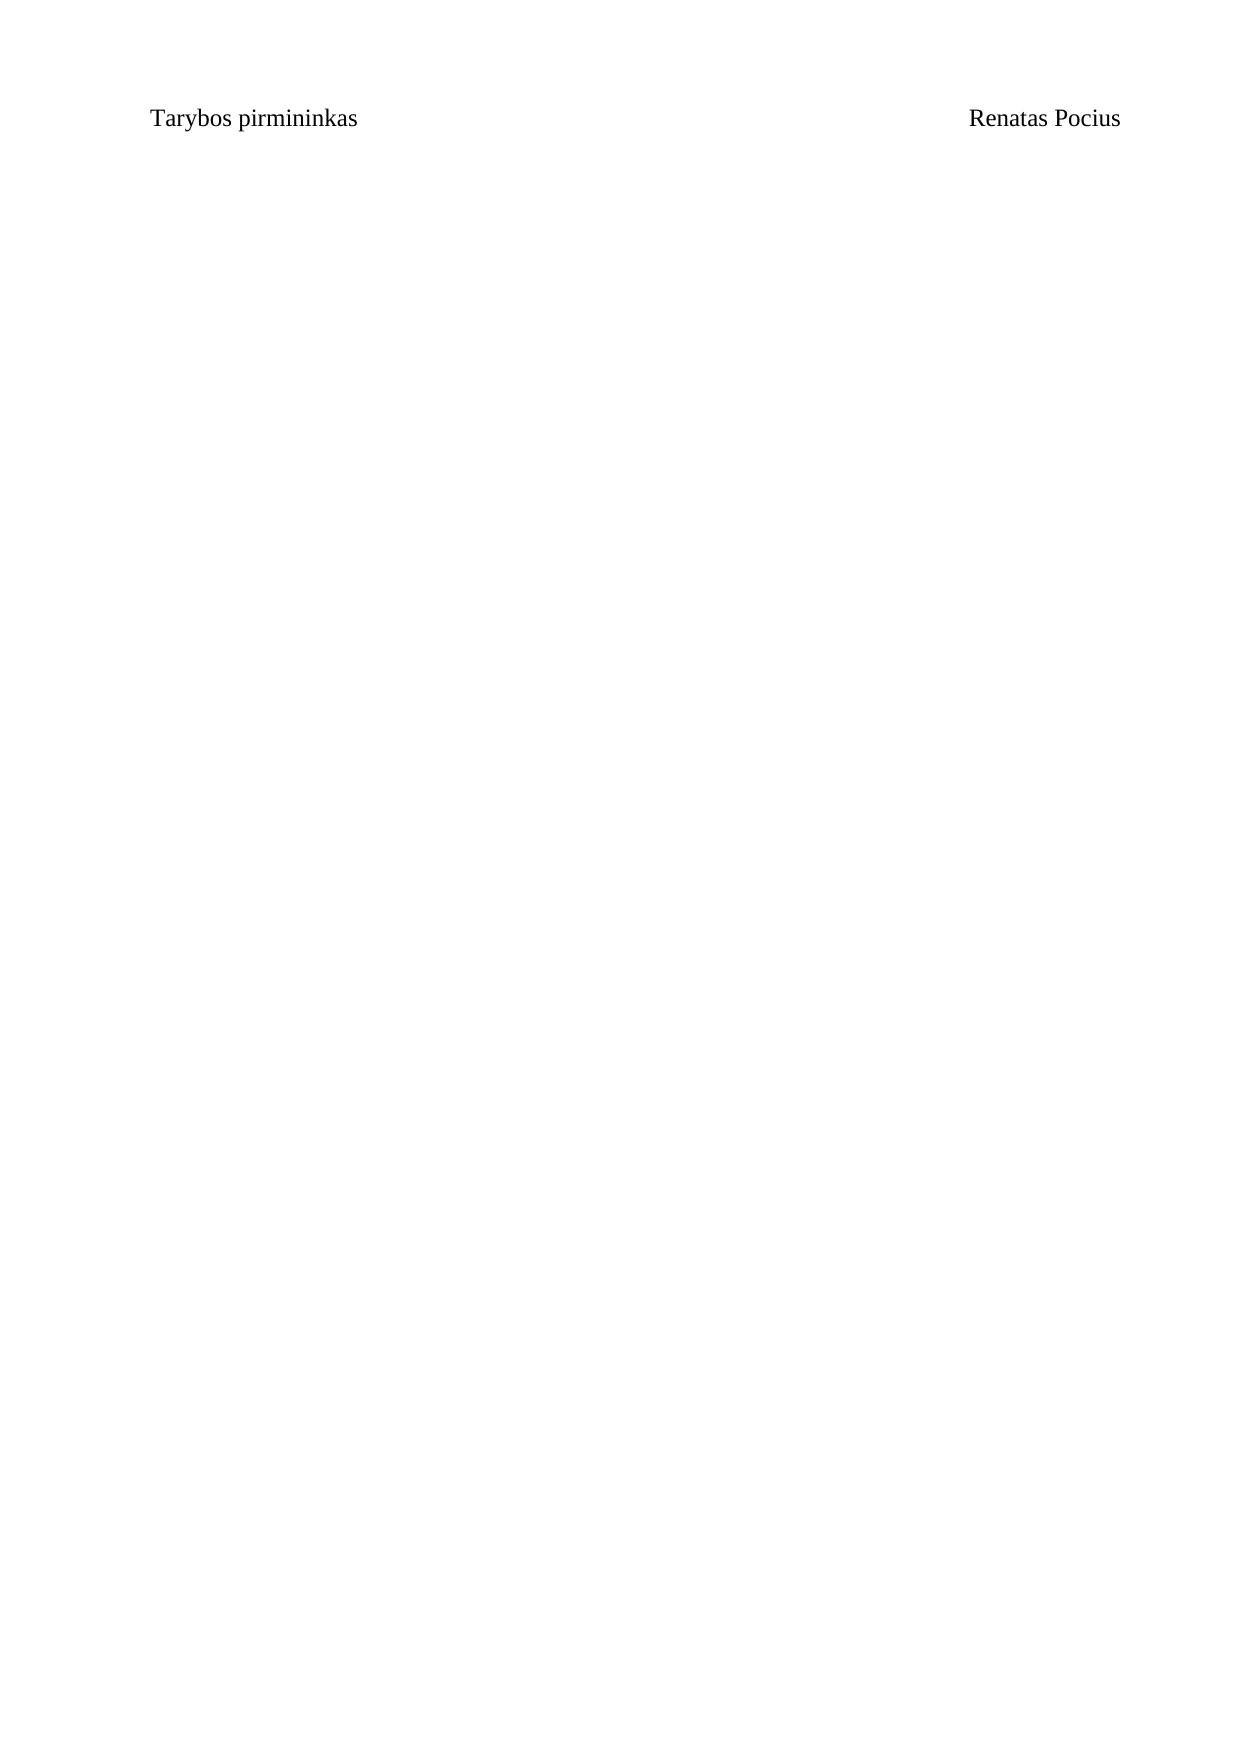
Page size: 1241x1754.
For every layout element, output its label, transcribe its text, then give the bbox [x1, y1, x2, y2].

text Tarybos pirmininkas Renatas Pocius [150, 103, 1122, 132]
